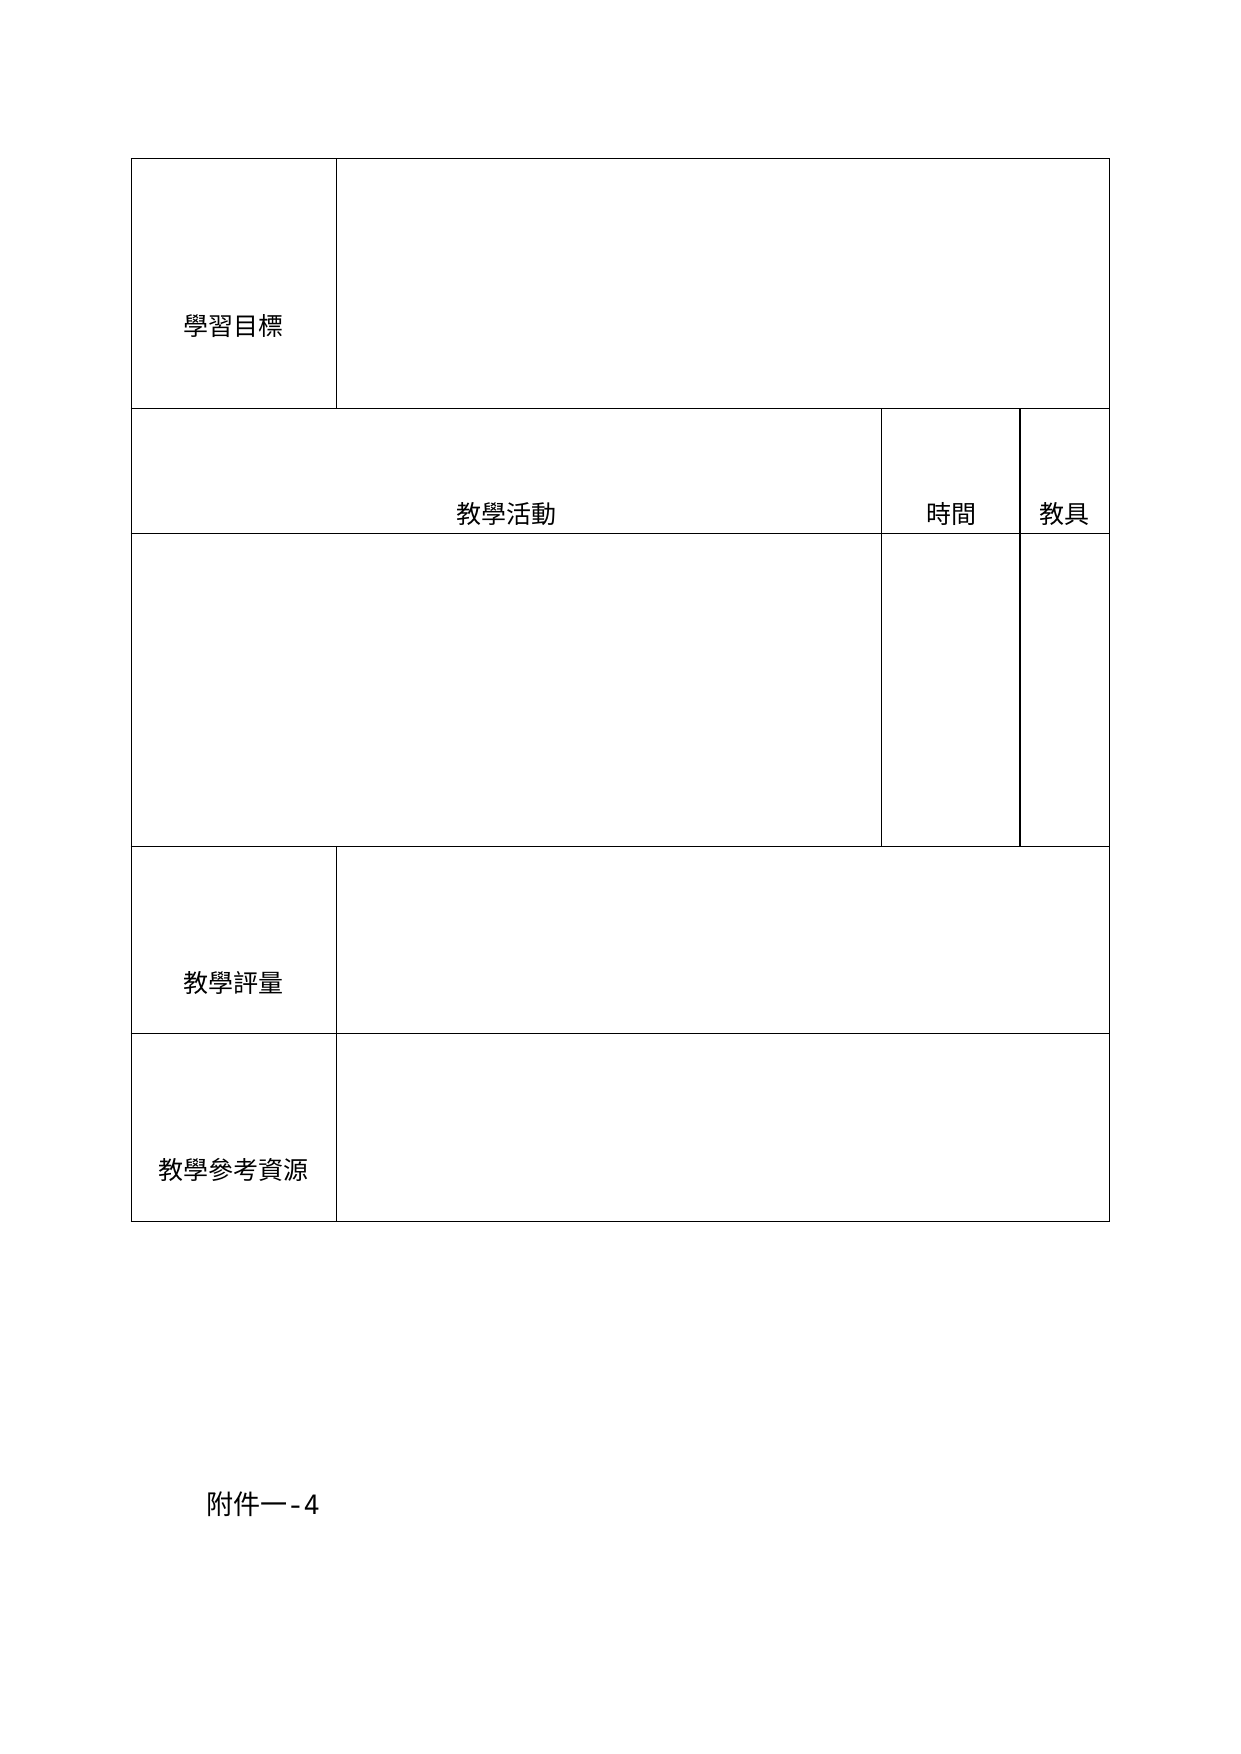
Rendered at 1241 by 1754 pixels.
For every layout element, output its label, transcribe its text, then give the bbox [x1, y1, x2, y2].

text 附件一-4 [203, 1483, 323, 1522]
table_cell 教具 [1021, 409, 1109, 533]
table_cell 學習目標 [132, 159, 336, 408]
table_cell [882, 534, 1019, 846]
table_cell [132, 534, 881, 846]
table_cell 教學參考資源 [132, 1034, 336, 1221]
table_cell 教學活動 [132, 409, 881, 533]
table_cell [337, 1034, 1109, 1221]
table_cell 時間 [882, 409, 1019, 533]
table_cell [337, 159, 1109, 408]
table_cell 教學評量 [132, 847, 336, 1033]
table_cell [1021, 534, 1109, 846]
table_cell [337, 847, 1109, 1033]
